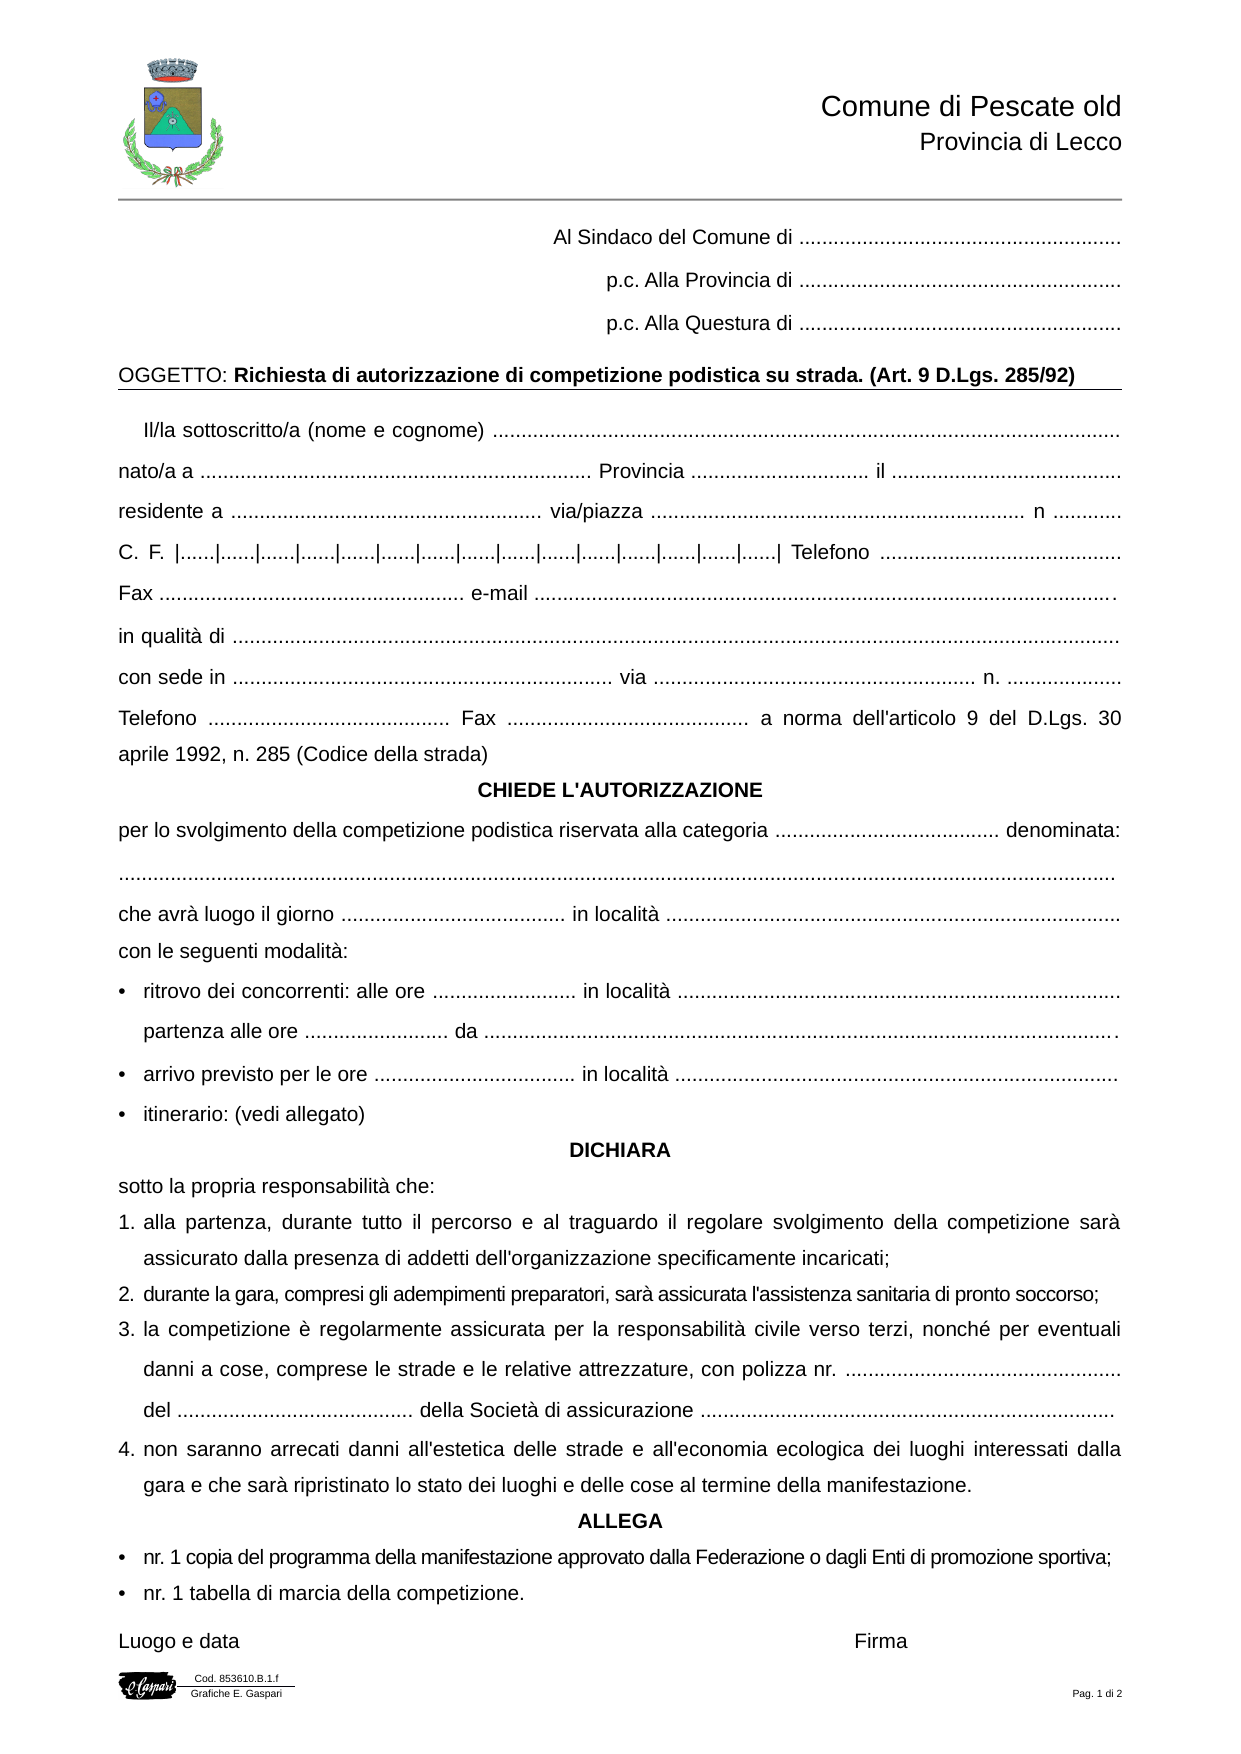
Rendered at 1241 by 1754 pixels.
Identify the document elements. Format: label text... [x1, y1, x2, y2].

text 4. non saranno arrecati danni all'estetica delle strade e all'economia ecologica dei luoghi interessati dalla gara e che sarà ripristinato lo stato dei luoghi e delle cose al termine della manifestazione. [118, 1437, 1122, 1497]
text p.c. Alla Questura di ........................................................ [546, 307, 1122, 336]
text per lo svolgimento della competizione podistica riservata alla categoria ....................................... denominata: [118, 814, 1122, 843]
text Comune di Pescate old [224, 89, 1122, 122]
text 3. la competizione è regolarmente assicurata per la responsabilità civile verso terzi, nonché per eventuali danni a cose, comprese le strade e le relative attrezzature, con polizza nr. ................................................ del ......................................... della Società di assicurazione ........................................................................ [118, 1317, 1122, 1423]
text p.c. Alla Provincia di ........................................................ [546, 264, 1122, 293]
text • ritrovo dei concorrenti: alle ore ......................... in località ............................................................................. partenza alle ore ......................... da .............................................................................................................. [118, 975, 1122, 1044]
text Provincia di Lecco [224, 127, 1122, 156]
text • nr. 1 tabella di marcia della competizione. [118, 1581, 1122, 1605]
text OGGETTO: Richiesta di autorizzazione di competizione podistica su strada. (Art. 9 D.Lgs. 285/92) [118, 363, 1122, 389]
text • arrivo previsto per le ore ................................... in località ............................................................................. [118, 1058, 1122, 1087]
picture [122, 58, 224, 189]
text • nr. 1 copia del programma della manifestazione approvato dalla Federazione o dagli Enti di promozione sportiva; [118, 1545, 1122, 1569]
text in qualità di .......................................................................................................................................................... con sede in .................................................................. via ........................................................ n. .................... Telefono .......................................... Fax .......................................... a norma dell'articolo 9 del D.Lgs. 30 aprile 1992, n. 285 (Codice della strada) [118, 620, 1122, 766]
text Il/la sottoscritto/a (nome e cognome) ............................................................................................................. nato/a a .................................................................... Provincia ............................... il ........................................ residente a ...................................................... via/piazza ................................................................. n ............ C. F. |......|......|......|......|......|......|......|......|......|......|......|......|......|......|......| Telefono .......................................... Fax ..................................................... e-mail ..................................................................................................... [118, 414, 1122, 606]
text 1. alla partenza, durante tutto il percorso e al traguardo il regolare svolgimento della competizione sarà assicurato dalla presenza di addetti dell'organizzazione specificamente incaricati; [118, 1209, 1122, 1269]
text CHIEDE L'AUTORIZZAZIONE [118, 778, 1122, 802]
text Al Sindaco del Comune di ........................................................ [546, 221, 1122, 250]
text ALLEGA [118, 1509, 1122, 1533]
text Luogo e data Firma [118, 1629, 1122, 1653]
text DICHIARA [118, 1138, 1122, 1162]
text ............................................................................................................................................................................. che avrà luogo il giorno ....................................... in località ............................................................................... con le seguenti modalità: [118, 857, 1122, 963]
text • itinerario: (vedi allegato) [118, 1102, 1122, 1126]
picture [118, 1671, 177, 1700]
text sotto la propria responsabilità che: [118, 1173, 1122, 1197]
text 2. durante la gara, compresi gli adempimenti preparatori, sarà assicurata l'assistenza sanitaria di pronto soccorso; [118, 1281, 1122, 1305]
